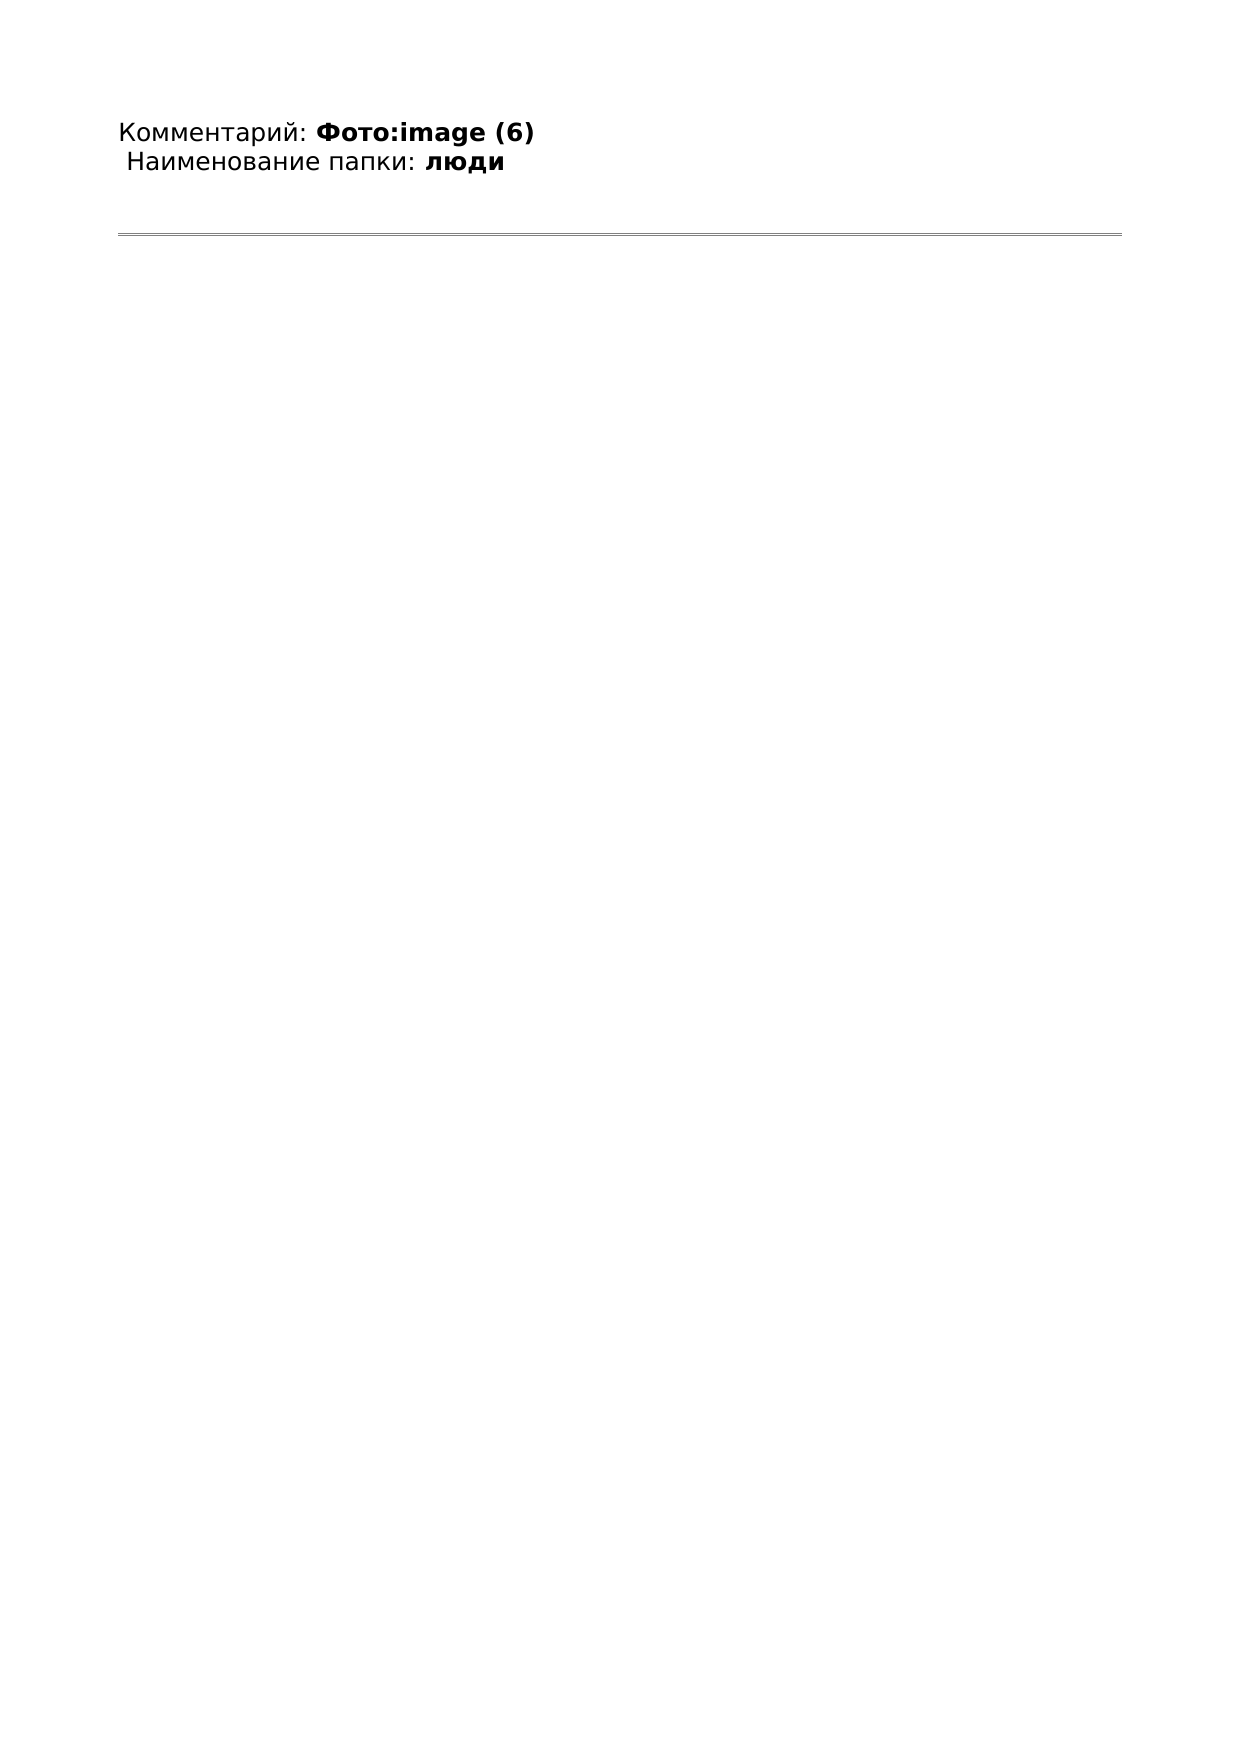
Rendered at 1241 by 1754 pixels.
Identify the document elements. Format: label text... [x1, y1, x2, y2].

text Комментарий: Фото:image (6) Наименование папки: люди [118, 118, 1122, 206]
